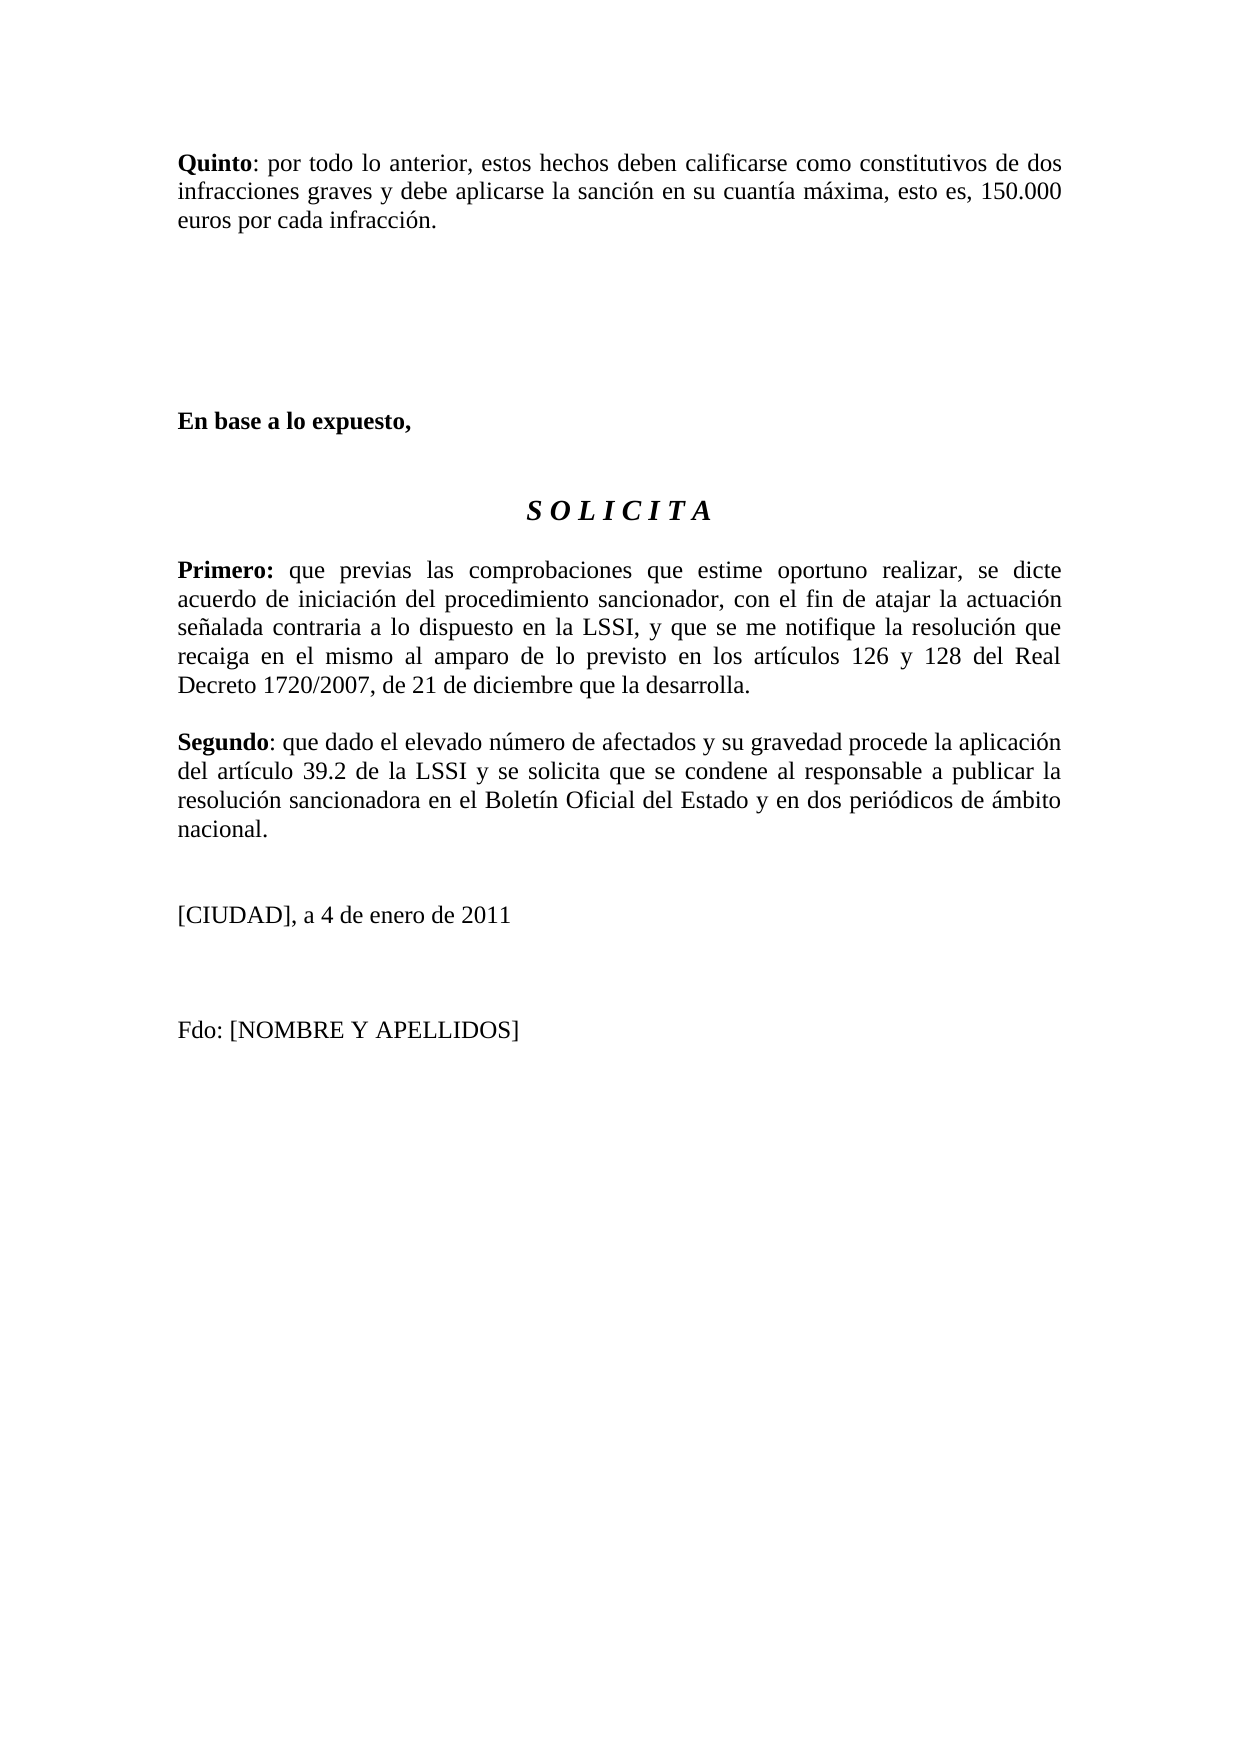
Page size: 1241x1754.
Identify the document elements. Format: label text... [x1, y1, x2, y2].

text [CIUDAD], a 4 de enero de 2011 [177, 900, 1063, 929]
text Segundo: que dado el elevado número de afectados y su gravedad procede la aplicación del artículo 39.2 de la LSSI y se solicita que se condene al responsable a publicar la resolución sancionadora en el Boletín Oficial del Estado y en dos periódicos de ámbito nacional. [177, 727, 1063, 842]
text En base a lo expuesto, [177, 406, 1063, 435]
text Fdo: [NOMBRE Y APELLIDOS] [177, 1015, 1063, 1044]
text Quinto: por todo lo anterior, estos hechos deben calificarse como constitutivos de dos infracciones graves y debe aplicarse la sanción en su cuantía máxima, esto es, 150.000 euros por cada infracción. [177, 148, 1063, 234]
text S O L I C I T A [177, 493, 1063, 526]
text Primero: que previas las comprobaciones que estime oportuno realizar, se dicte acuerdo de iniciación del procedimiento sancionador, con el fin de atajar la actuación señalada contraria a lo dispuesto en la LSSI, y que se me notifique la resolución que recaiga en el mismo al amparo de lo previsto en los artículos 126 y 128 del Real Decreto 1720/2007, de 21 de diciembre que la desarrolla. [177, 555, 1063, 699]
